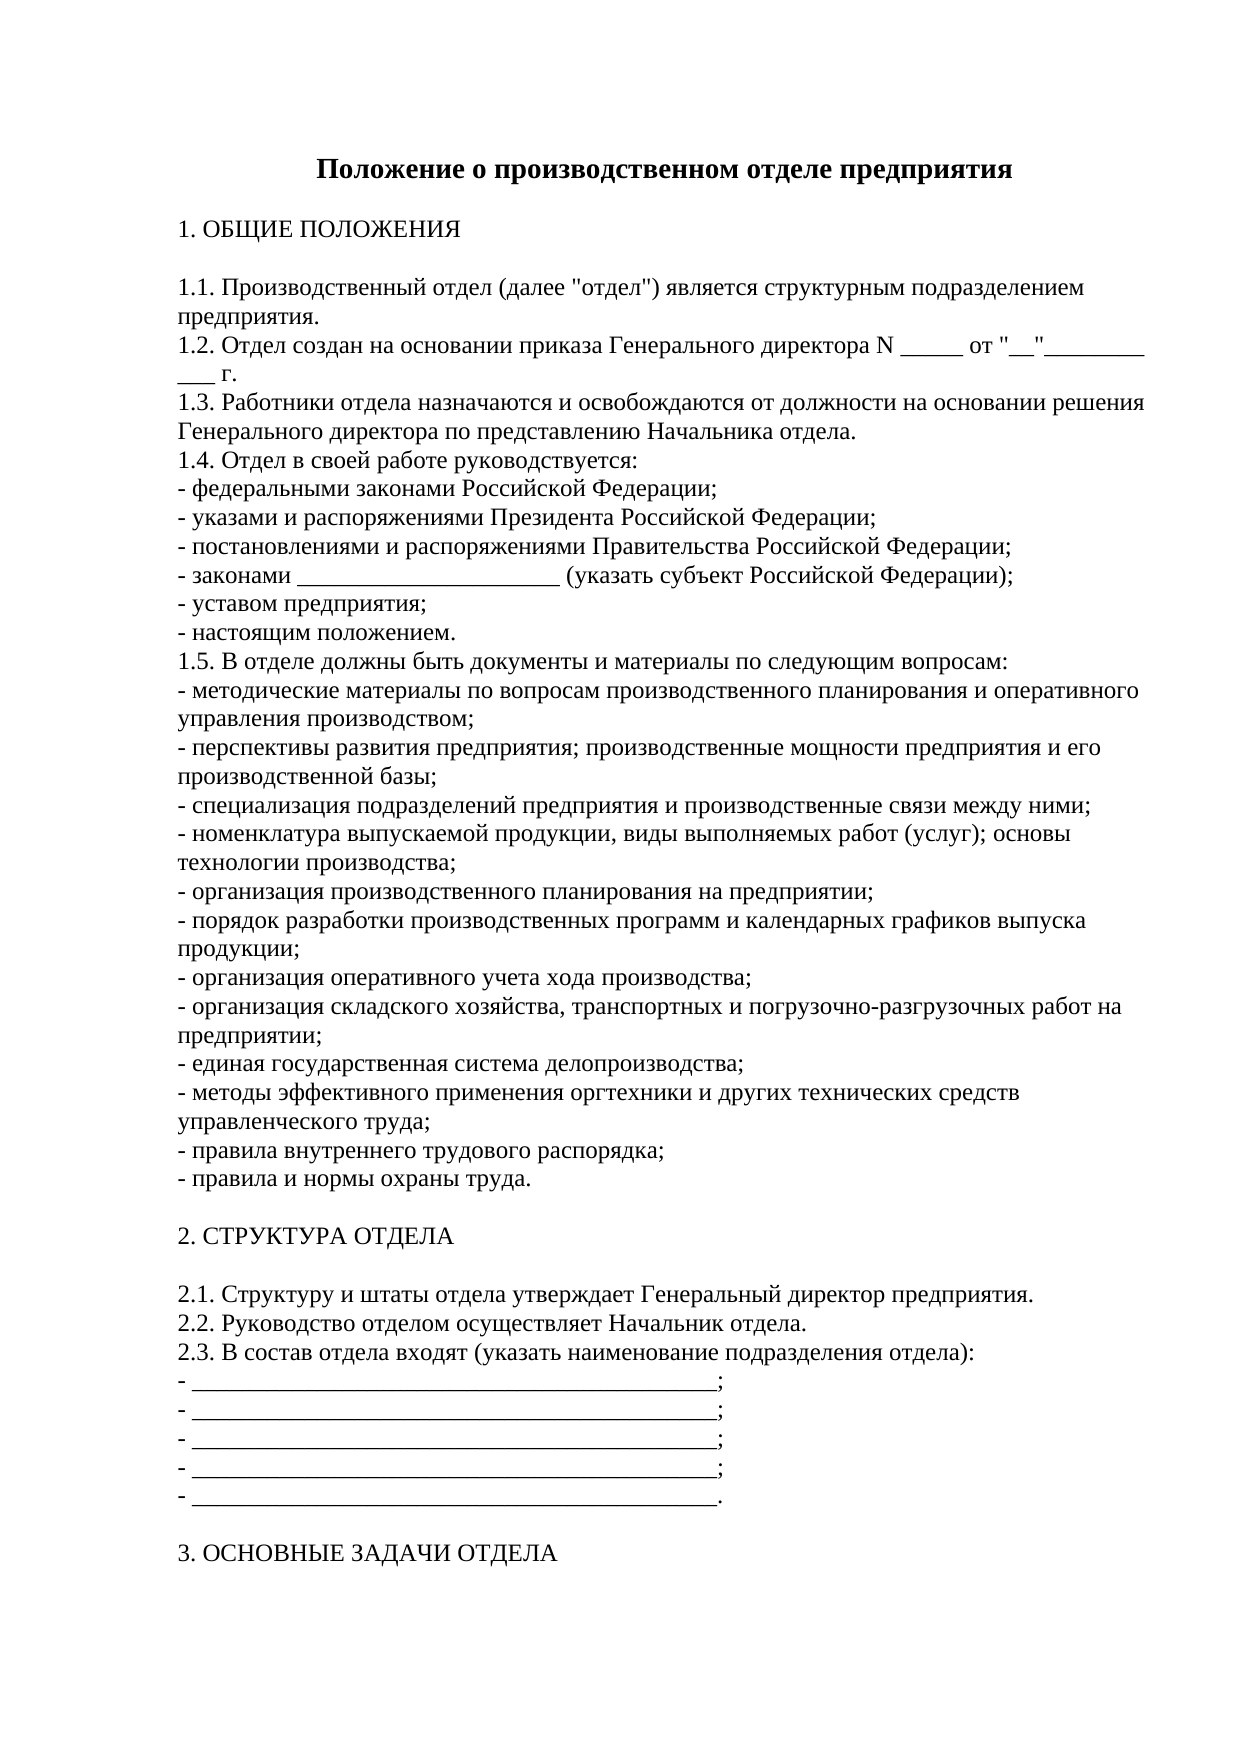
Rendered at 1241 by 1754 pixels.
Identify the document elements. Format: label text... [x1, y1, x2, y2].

text Положение о производственном отделе предприятия [177, 118, 1152, 185]
text 3. ОСНОВНЫЕ ЗАДАЧИ ОТДЕЛА [177, 1538, 1152, 1567]
text 1. ОБЩИЕ ПОЛОЖЕНИЯ [177, 214, 1152, 243]
text 2.1. Структуру и штаты отдела утверждает Генеральный директор предприятия. 2.2. Руководство отделом осуществляет Начальник отдела. 2.3. В состав отдела входят (указать наименование подразделения отдела): - __________________________________________; - __________________________________________; - __________________________________________; - __________________________________________; - __________________________________________. [177, 1279, 1152, 1509]
text 1.1. Производственный отдел (далее "отдел") является структурным подразделением предприятия. 1.2. Отдел создан на основании приказа Генерального директора N _____ от "__"________ ___ г. 1.3. Работники отдела назначаются и освобождаются от должности на основании решения Генерального директора по представлению Начальника отдела. 1.4. Отдел в своей работе руководствуется: - федеральными законами Российской Федерации; - указами и распоряжениями Президента Российской Федерации; - постановлениями и распоряжениями Правительства Российской Федерации; - законами _____________________ (указать субъект Российской Федерации); - уставом предприятия; - настоящим положением. 1.5. В отделе должны быть документы и материалы по следующим вопросам: - методические материалы по вопросам производственного планирования и оперативного управления производством; - перспективы развития предприятия; производственные мощности предприятия и его производственной базы; - специализация подразделений предприятия и производственные связи между ними; - номенклатура выпускаемой продукции, виды выполняемых работ (услуг); основы технологии производства; - организация производственного планирования на предприятии; - порядок разработки производственных программ и календарных графиков выпуска продукции; - организация оперативного учета хода производства; - организация складского хозяйства, транспортных и погрузочно-разгрузочных работ на предприятии; - единая государственная система делопроизводства; - методы эффективного применения оргтехники и других технических средств управленческого труда; - правила внутреннего трудового распорядка; - правила и нормы охраны труда. [177, 272, 1152, 1192]
text 2. СТРУКТУРА ОТДЕЛА [177, 1221, 1152, 1250]
